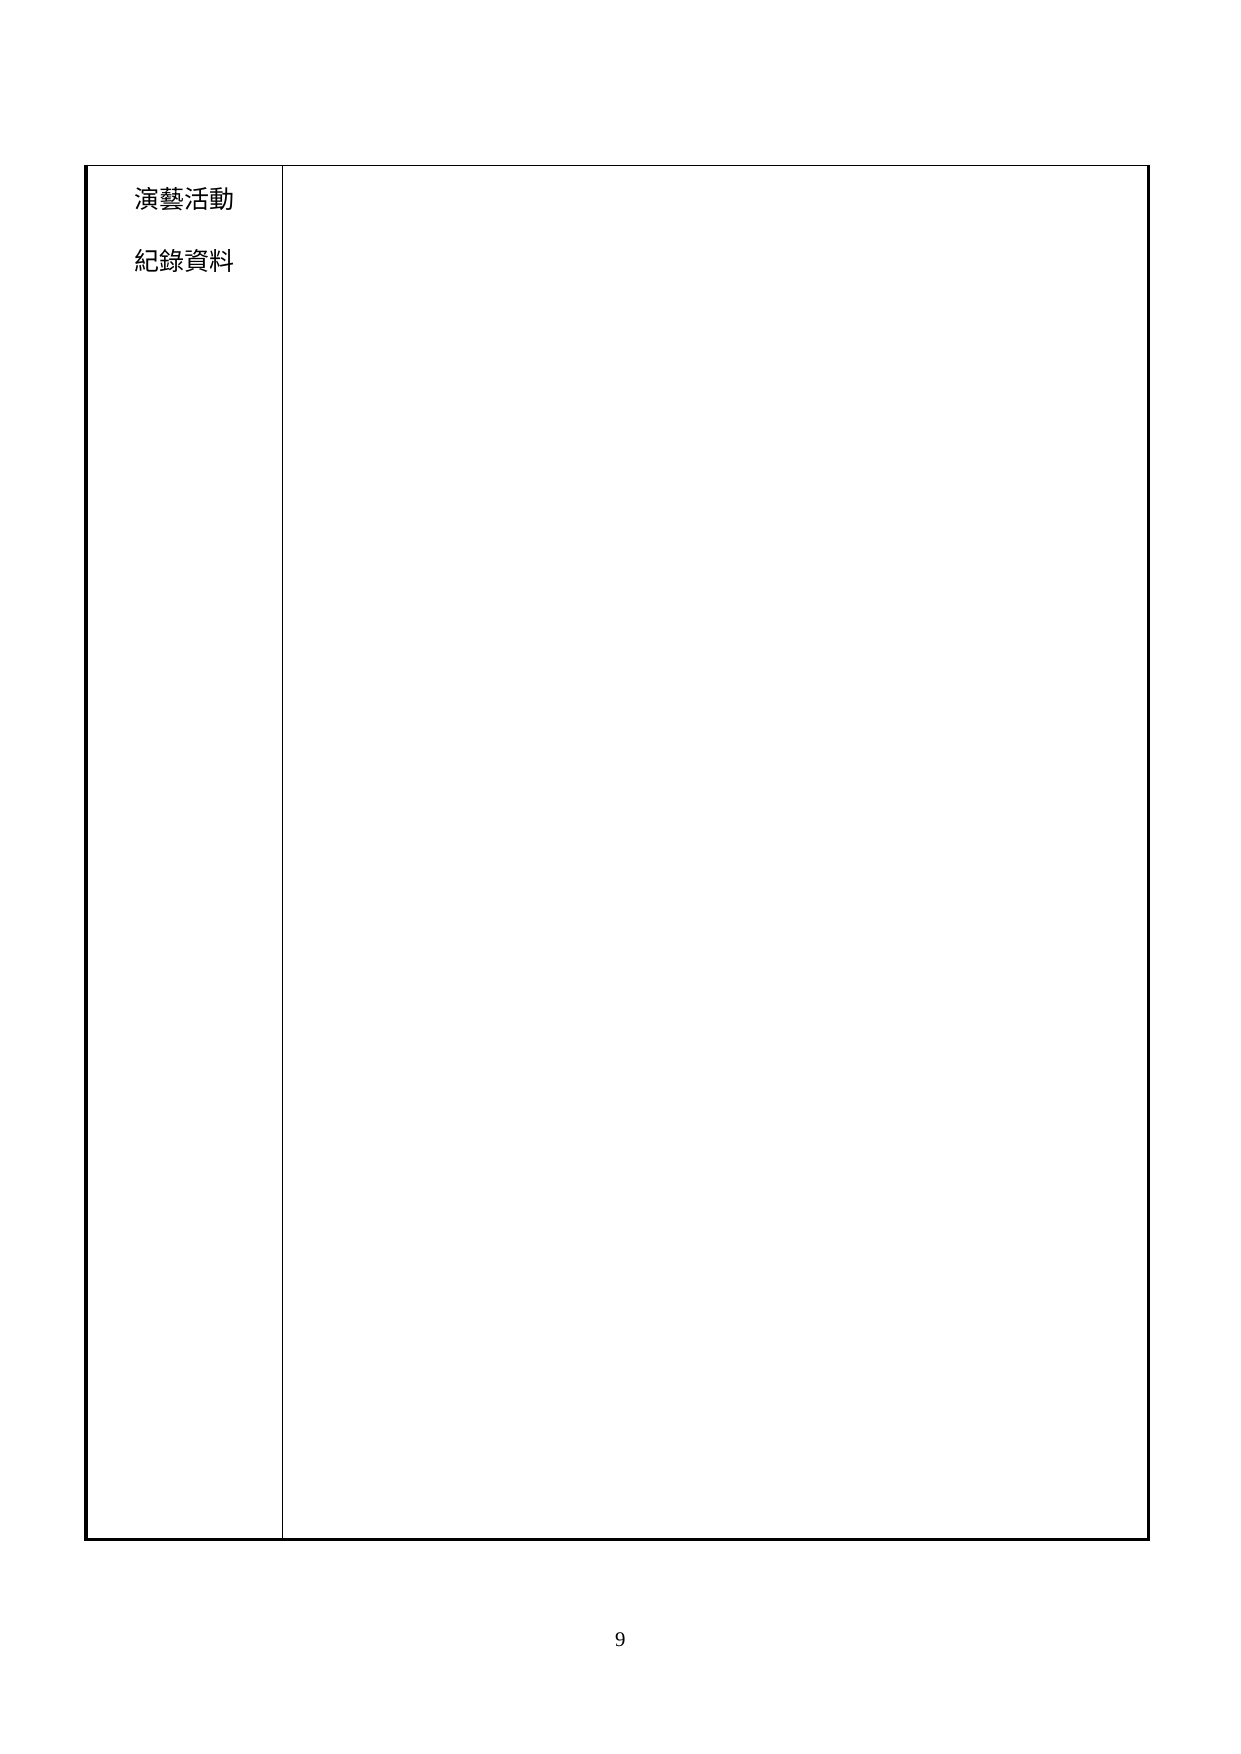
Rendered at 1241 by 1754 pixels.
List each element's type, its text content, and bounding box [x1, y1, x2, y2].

table_cell [283, 166, 1147, 1538]
table_cell 演藝活動 紀錄資料 [88, 166, 282, 1538]
